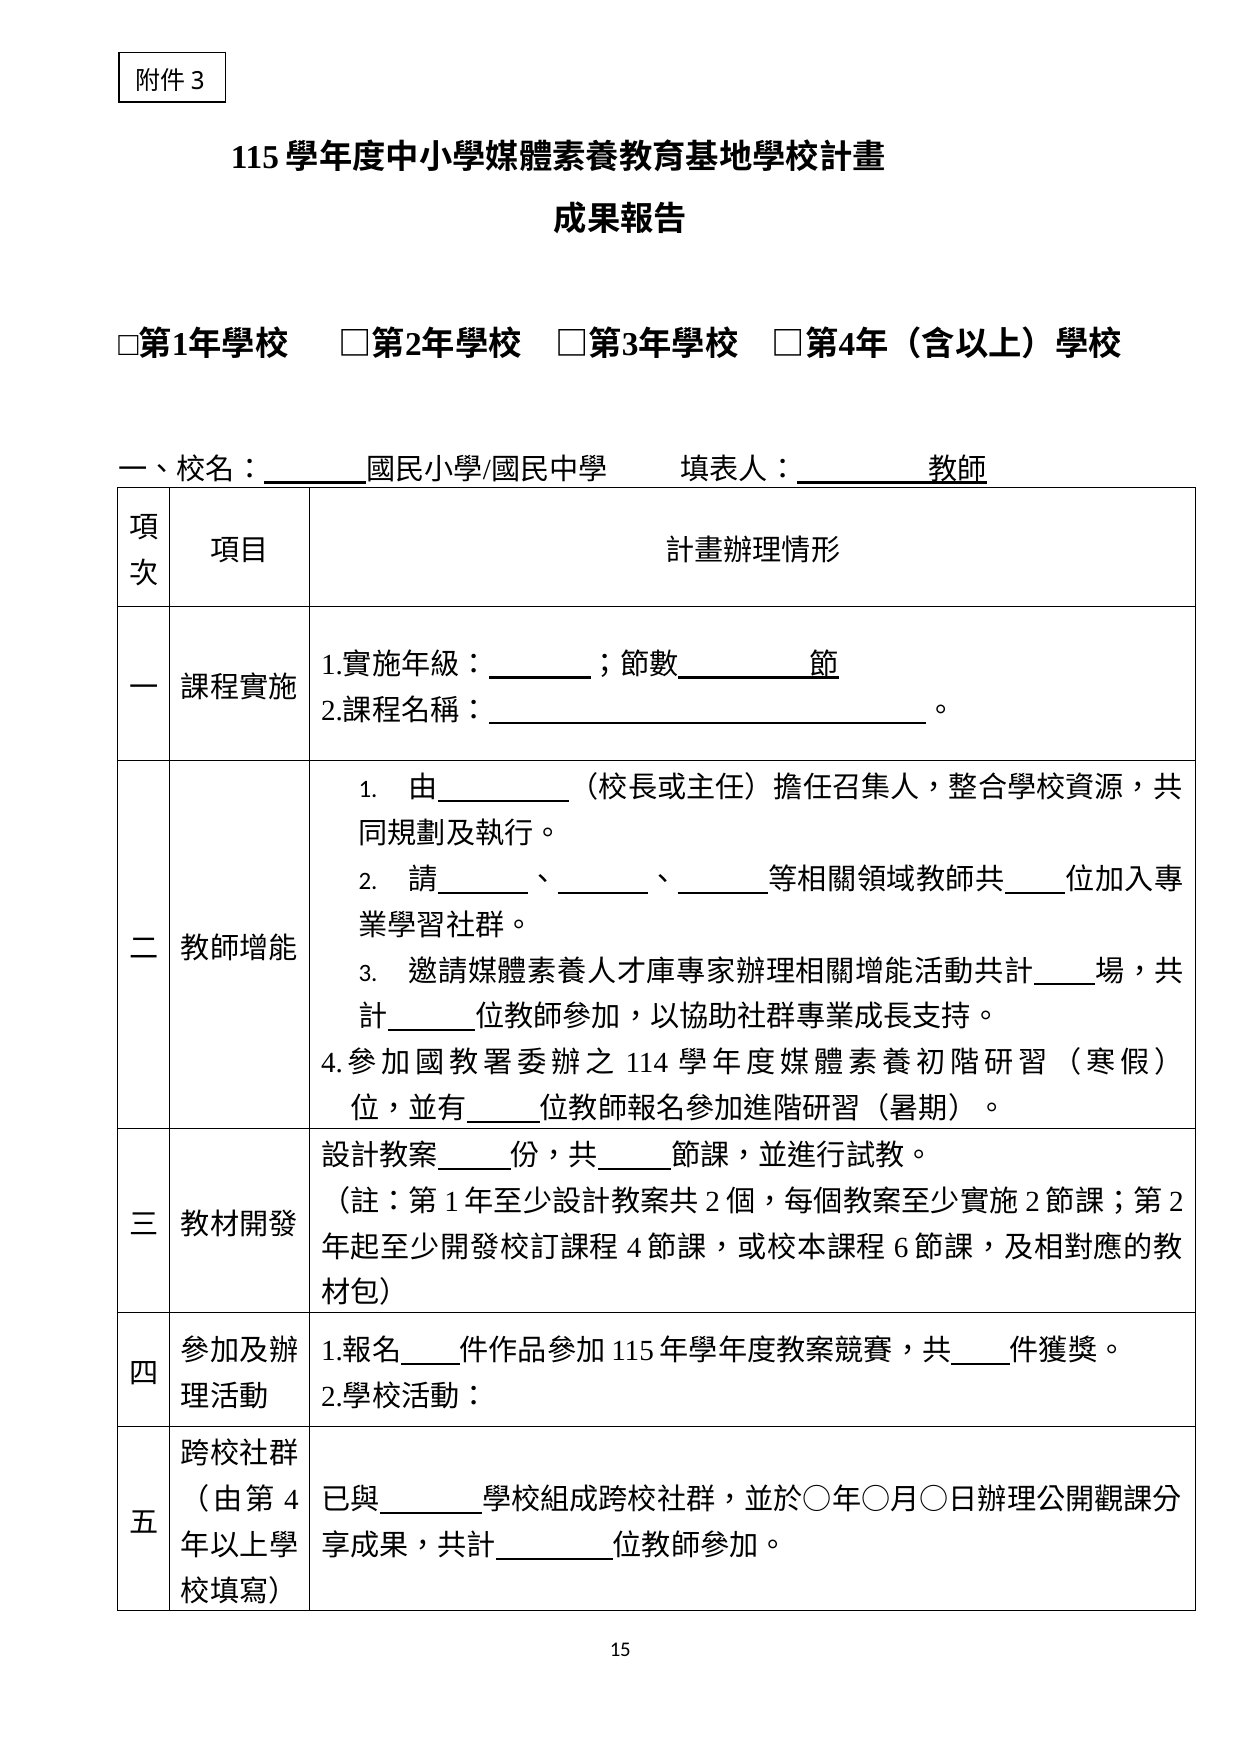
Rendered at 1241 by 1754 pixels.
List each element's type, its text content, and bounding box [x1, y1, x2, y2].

text □第1年學校 □第2年學校 □第3年學校 □第4年（含以上）學校 [118, 300, 1122, 362]
table_cell 五 [118, 1427, 169, 1610]
table_cell 1.報名 件作品參加115年學年度教案競賽，共 件獲獎。 2.學校活動： [310, 1313, 1195, 1426]
table_header 項次 [118, 488, 169, 606]
table_cell 設計教案 份，共 節課，並進行試教。 （註：第1年至少設計教案共2個，每個教案至少實施2節課；第2年起至少開發校訂課程4節課，或校本課程6節課，及相對應的教材包） [310, 1129, 1195, 1312]
table_cell 教師增能 [170, 761, 309, 1128]
table_cell 一 [118, 607, 169, 760]
table_cell 已與 學校組成跨校社群，並於○年○月○日辦理公開觀課分享成果，共計 位教師參加。 [310, 1427, 1195, 1610]
table_cell 1.實施年級： ；節數 節 2.課程名稱： 。 [310, 607, 1195, 760]
table_cell 教材開發 [170, 1129, 309, 1312]
table_cell 二 [118, 761, 169, 1128]
table_header 項目 [170, 488, 309, 606]
text 成果報告 [118, 175, 1122, 237]
table_cell 參加及辦理活動 [170, 1313, 309, 1426]
text 一、校名： 國民小學/國民中學 填表人： 教師 [118, 425, 1122, 487]
table_cell 跨校社群（由第4年以上學校填寫） [170, 1427, 309, 1610]
table_header 計畫辦理情形 [310, 488, 1195, 606]
text [120, 53, 225, 101]
table_cell 課程實施 [170, 607, 309, 760]
text 附件3 [135, 61, 210, 94]
table_cell 由 （校長或主任）擔任召集人，整合學校資源，共同規劃及執行。 請 、 、 等相關領域教師共 位加入專業學習社群。 邀請媒體素養人才庫專家辦理相關增能活動共計 場，共計 位教師參加，以協助社群專業成長支持。 4.參加國教署委辦之114學年度媒體素養初階研習（寒假） 位，並有 位教師報名參加進階研習（暑期）。 [310, 761, 1195, 1128]
table_cell 三 [118, 1129, 169, 1312]
text 115學年度中小學媒體素養教育基地學校計畫 [168, 112, 1122, 175]
table_cell 四 [118, 1313, 169, 1426]
